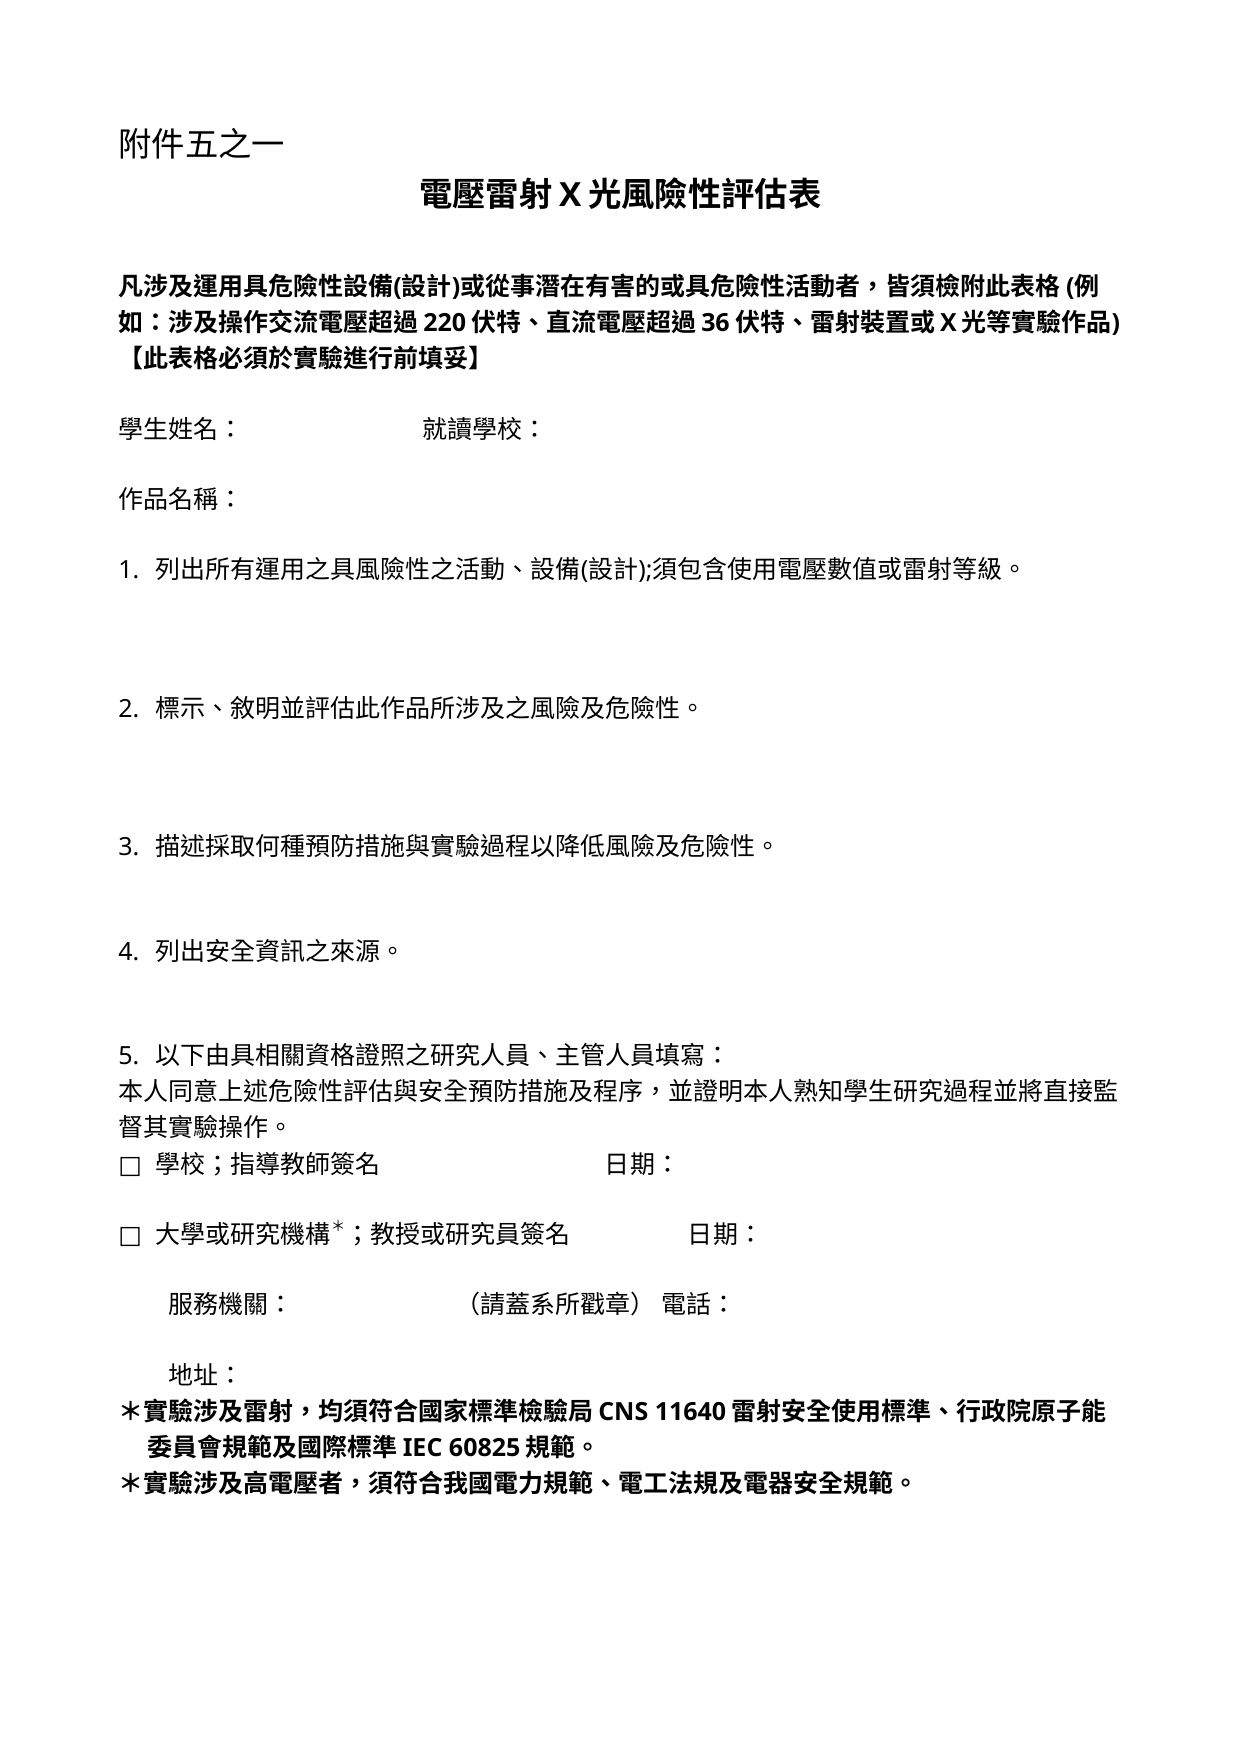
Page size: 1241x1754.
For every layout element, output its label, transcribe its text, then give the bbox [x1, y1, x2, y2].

text ＊實驗涉及高電壓者，須符合我國電力規範、電工法規及電器安全規範。 [118, 1464, 1122, 1500]
list 大學或研究機構＊；教授或研究員簽名 日期： [118, 1214, 1122, 1251]
text 學生姓名： 就讀學校： [118, 409, 1122, 445]
list 列出所有運用之具風險性之活動、設備(設計);須包含使用電壓數值或雷射等級。 [118, 550, 1122, 586]
text 作品名稱： [118, 479, 1122, 516]
text ＊實驗涉及雷射，均須符合國家標準檢驗局CNS 11640雷射安全使用標準、行政院原子能委員會規範及國際標準IEC 60825規範。 [118, 1391, 1122, 1464]
text 電壓雷射X光風險性評估表 [118, 166, 1122, 216]
text 地址： [118, 1355, 1122, 1391]
text 凡涉及運用具危險性設備(設計)或從事潛在有害的或具危險性活動者，皆須檢附此表格 (例如：涉及操作交流電壓超過220伏特、直流電壓超過36伏特、雷射裝置或X光等實驗作品)【此表格必須於實驗進行前填妥】 [118, 266, 1122, 375]
text 附件五之一 [118, 118, 1122, 166]
list 學校；指導教師簽名 日期： [118, 1144, 1122, 1180]
list 列出安全資訊之來源。 [118, 931, 1122, 967]
text 服務機關： （請蓋系所戳章） 電話： [118, 1285, 1122, 1321]
list 描述採取何種預防措施與實驗過程以降低風險及危險性。 [118, 827, 1122, 863]
list 以下由具相關資格證照之研究人員、主管人員填寫： [118, 1035, 1122, 1072]
list 標示、敘明並評估此作品所涉及之風險及危險性。 [118, 688, 1122, 724]
text 本人同意上述危險性評估與安全預防措施及程序，並證明本人熟知學生研究過程並將直接監督其實驗操作。 [118, 1072, 1122, 1144]
